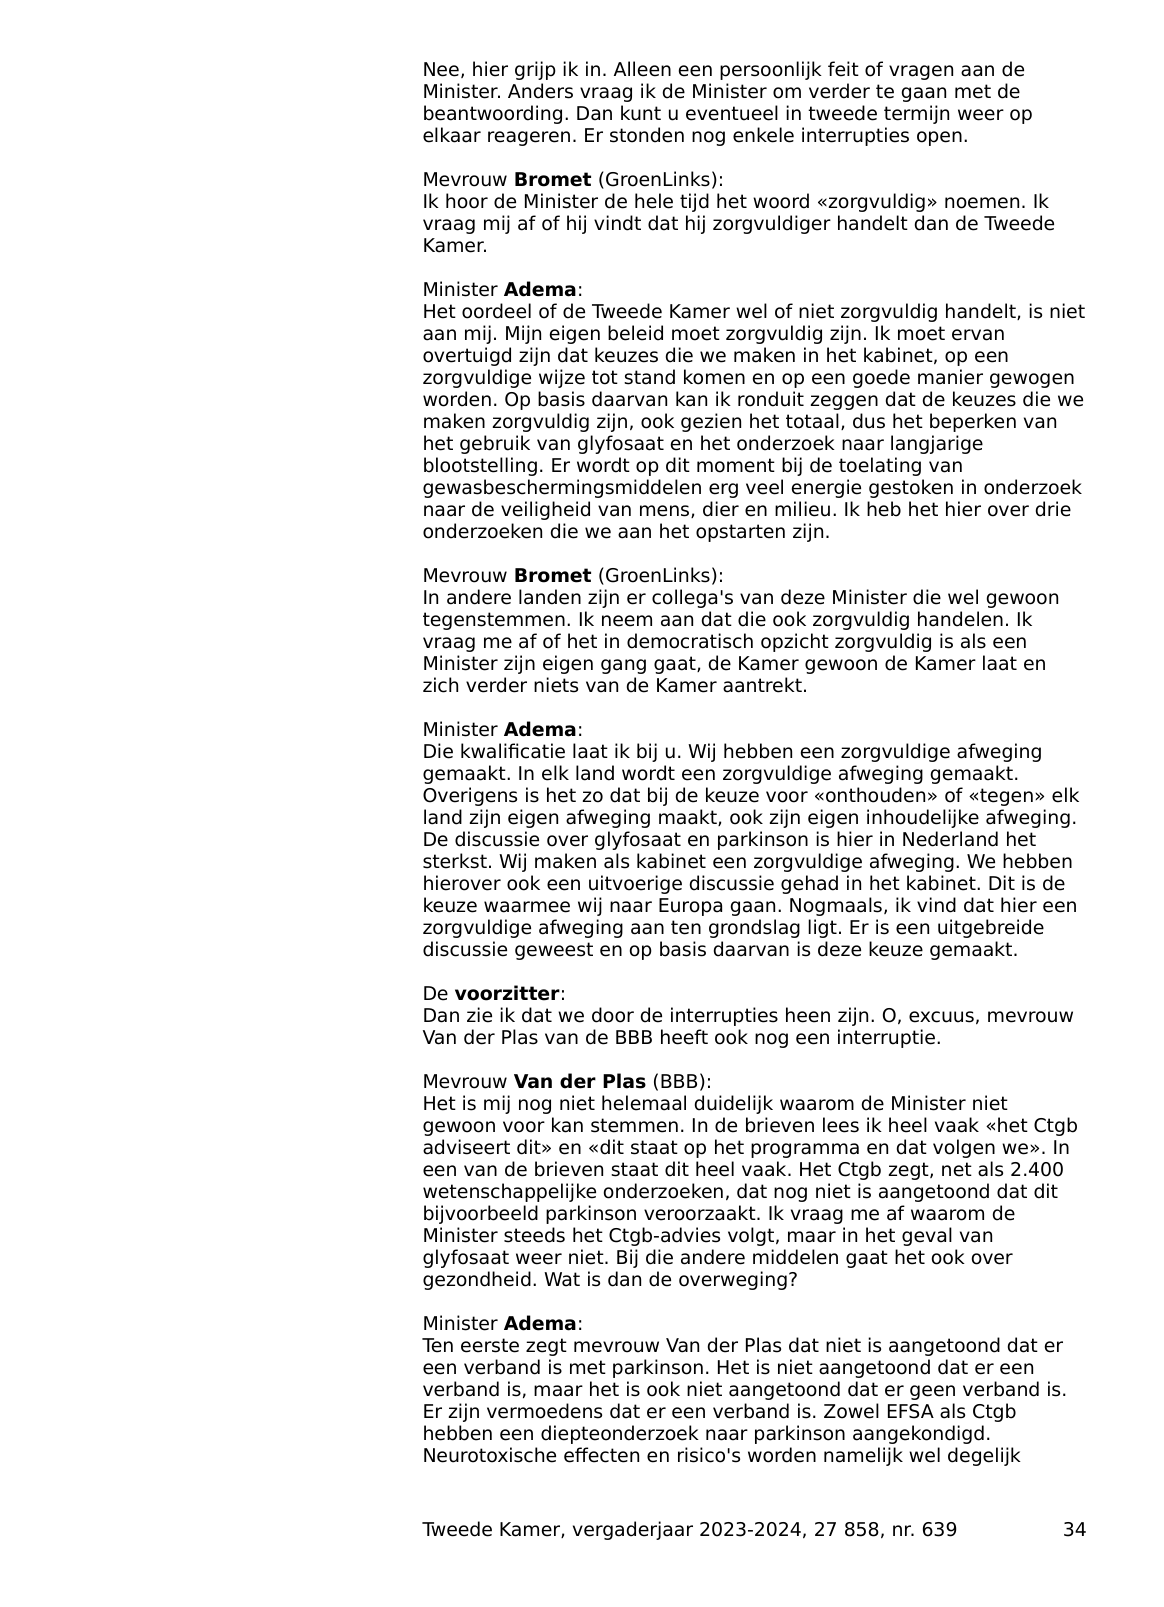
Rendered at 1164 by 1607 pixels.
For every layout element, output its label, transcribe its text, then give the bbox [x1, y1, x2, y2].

text Die kwalificatie laat ik bij u. Wij hebben een zorgvuldige afweging gemaakt. In elk land wordt een zorgvuldige afweging gemaakt. Overigens is het zo dat bij de keuze voor «onthouden» of «tegen» elk land zijn eigen afweging maakt, ook zijn eigen inhoudelijke afweging. De discussie over glyfosaat en parkinson is hier in Nederland het sterkst. Wij maken als kabinet een zorgvuldige afweging. We hebben hierover ook een uitvoerige discussie gehad in het kabinet. Dit is de keuze waarmee wij naar Europa gaan. Nogmaals, ik vind dat hier een zorgvuldige afweging aan ten grondslag ligt. Er is een uitgebreide discussie geweest en op basis daarvan is deze keuze gemaakt. [422, 741, 1087, 961]
text Mevrouw Bromet (GroenLinks): [422, 169, 1087, 191]
text Dan zie ik dat we door de interrupties heen zijn. O, excuus, mevrouw Van der Plas van de BBB heeft ook nog een interruptie. [422, 1005, 1087, 1049]
text Mevrouw Bromet (GroenLinks): [422, 565, 1087, 587]
text Het oordeel of de Tweede Kamer wel of niet zorgvuldig handelt, is niet aan mij. Mijn eigen beleid moet zorgvuldig zijn. Ik moet ervan overtuigd zijn dat keuzes die we maken in het kabinet, op een zorgvuldige wijze tot stand komen en op een goede manier gewogen worden. Op basis daarvan kan ik ronduit zeggen dat de keuzes die we maken zorgvuldig zijn, ook gezien het totaal, dus het beperken van het gebruik van glyfosaat en het onderzoek naar langjarige blootstelling. Er wordt op dit moment bij de toelating van gewasbeschermingsmiddelen erg veel energie gestoken in onderzoek naar de veiligheid van mens, dier en milieu. Ik heb het hier over drie onderzoeken die we aan het opstarten zijn. [422, 301, 1087, 543]
text Het is mij nog niet helemaal duidelijk waarom de Minister niet gewoon voor kan stemmen. In de brieven lees ik heel vaak «het Ctgb adviseert dit» en «dit staat op het programma en dat volgen we». In een van de brieven staat dit heel vaak. Het Ctgb zegt, net als 2.400 wetenschappelijke onderzoeken, dat nog niet is aangetoond dat dit bijvoorbeeld parkinson veroorzaakt. Ik vraag me af waarom de Minister steeds het Ctgb-advies volgt, maar in het geval van glyfosaat weer niet. Bij die andere middelen gaat het ook over gezondheid. Wat is dan de overweging? [422, 1093, 1087, 1291]
text Minister Adema: [422, 1313, 1087, 1335]
text Mevrouw Van der Plas (BBB): [422, 1071, 1087, 1093]
text In andere landen zijn er collega's van deze Minister die wel gewoon tegenstemmen. Ik neem aan dat die ook zorgvuldig handelen. Ik vraag me af of het in democratisch opzicht zorgvuldig is als een Minister zijn eigen gang gaat, de Kamer gewoon de Kamer laat en zich verder niets van de Kamer aantrekt. [422, 587, 1087, 697]
text Ten eerste zegt mevrouw Van der Plas dat niet is aangetoond dat er een verband is met parkinson. Het is niet aangetoond dat er een verband is, maar het is ook niet aangetoond dat er geen verband is. Er zijn vermoedens dat er een verband is. Zowel EFSA als Ctgb hebben een diepteonderzoek naar parkinson aangekondigd. Neurotoxische effecten en risico's worden namelijk wel degelijk [422, 1335, 1087, 1467]
text Ik hoor de Minister de hele tijd het woord «zorgvuldig» noemen. Ik vraag mij af of hij vindt dat hij zorgvuldiger handelt dan de Tweede Kamer. [422, 191, 1087, 257]
text Minister Adema: [422, 279, 1087, 301]
text De voorzitter: [422, 983, 1087, 1005]
text Minister Adema: [422, 719, 1087, 741]
text Nee, hier grijp ik in. Alleen een persoonlijk feit of vragen aan de Minister. Anders vraag ik de Minister om verder te gaan met de beantwoording. Dan kunt u eventueel in tweede termijn weer op elkaar reageren. Er stonden nog enkele interrupties open. [422, 59, 1087, 147]
